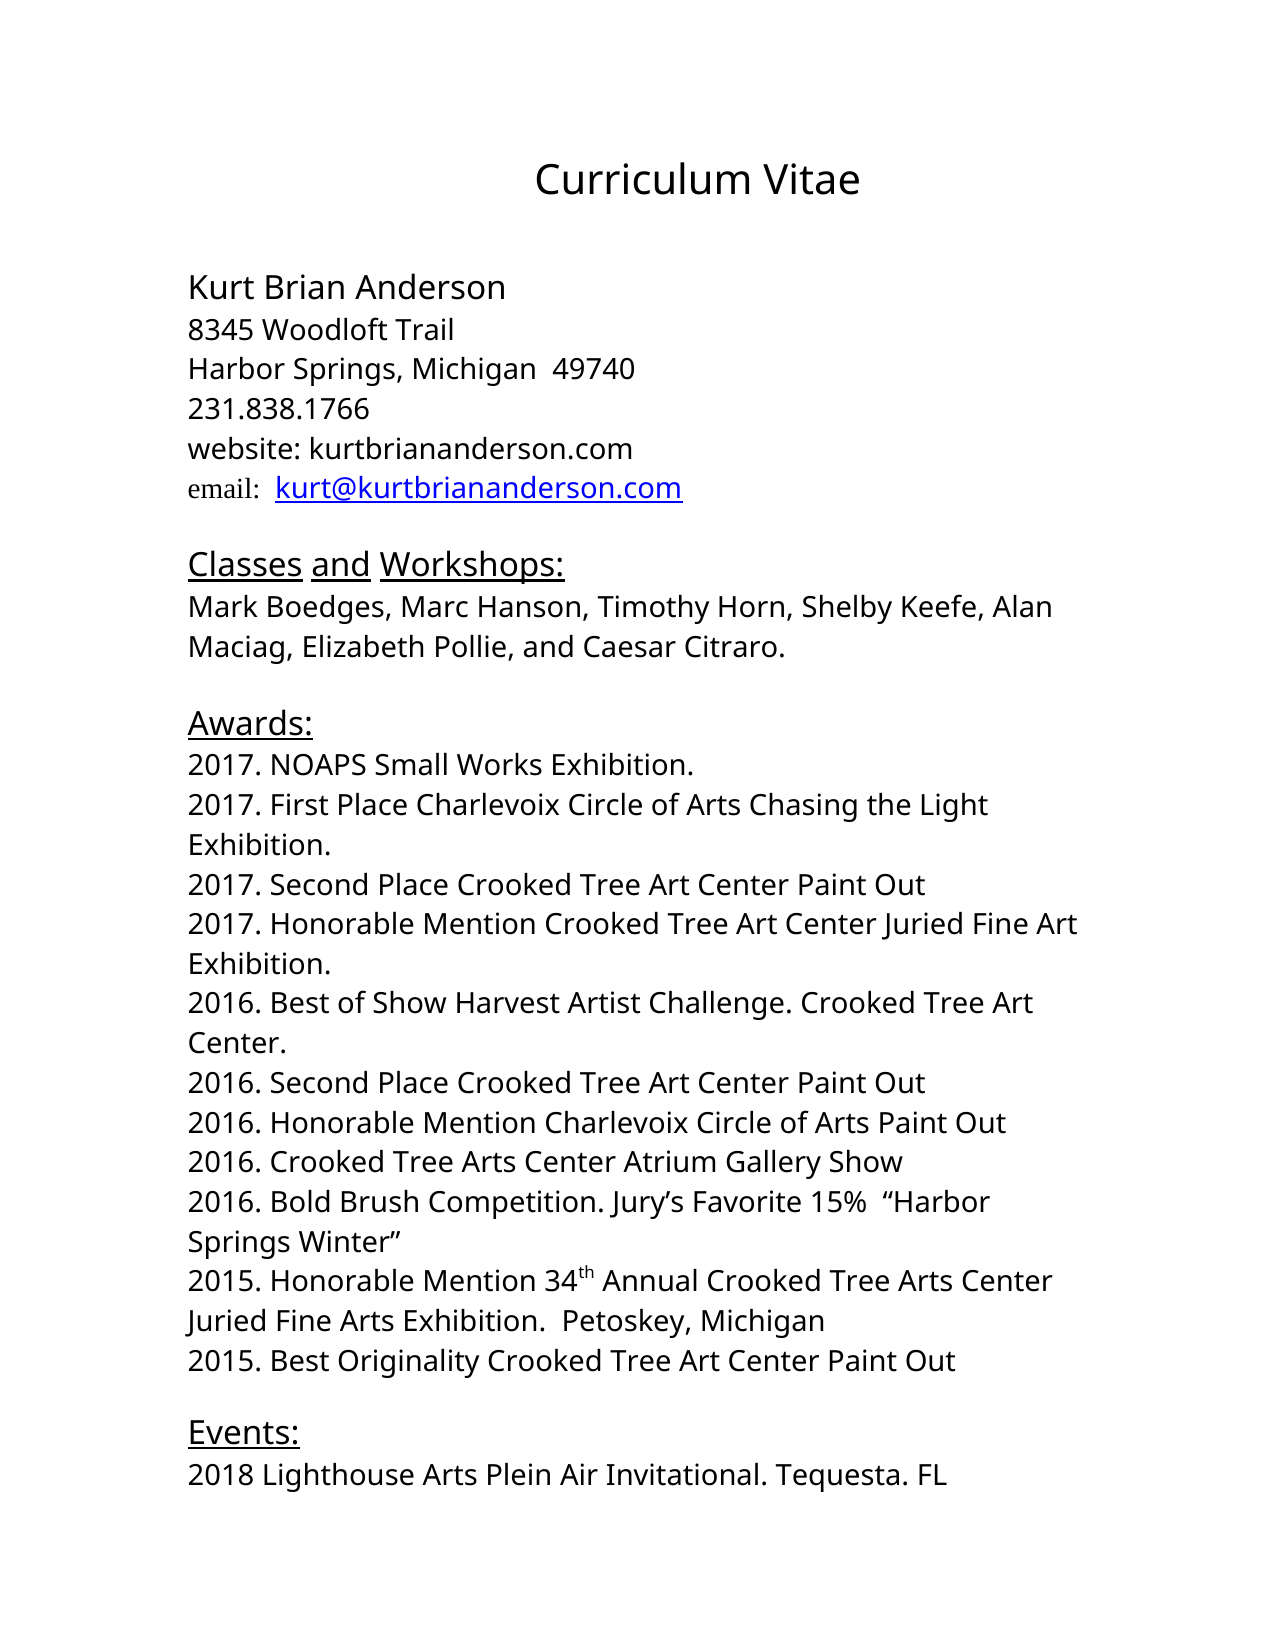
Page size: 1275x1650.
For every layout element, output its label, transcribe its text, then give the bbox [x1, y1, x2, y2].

text 8345 Woodloft Trail [187, 309, 1087, 349]
text 2016. Best of Show Harvest Artist Challenge. Crooked Tree Art Center. [187, 983, 1087, 1062]
text 2017. First Place Charlevoix Circle of Arts Chasing the Light Exhibition. [187, 784, 1087, 864]
text Curriculum Vitae [187, 150, 1087, 207]
text 231.838.1766 [187, 388, 1087, 428]
text 2017. Second Place Crooked Tree Art Center Paint Out [187, 864, 1087, 903]
text 2015. Honorable Mention 34th Annual Crooked Tree Arts Center Juried Fine Arts Exhibition. Petoskey, Michigan [187, 1261, 1087, 1340]
text 2016. Second Place Crooked Tree Art Center Paint Out [187, 1062, 1087, 1102]
text Events: [187, 1408, 1087, 1454]
text Awards: [187, 699, 1087, 745]
text 2016. Crooked Tree Arts Center Atrium Gallery Show [187, 1142, 1087, 1181]
text 2018 Lighthouse Arts Plein Air Invitational. Tequesta. FL [187, 1454, 1087, 1493]
text 2016. Bold Brush Competition. Jury’s Favorite 15% “Harbor Springs Winter” [187, 1181, 1087, 1261]
text Mark Boedges, Marc Hanson, Timothy Horn, Shelby Keefe, Alan Maciag, Elizabeth Pollie, and Caesar Citraro. [187, 586, 1087, 666]
text website: kurtbriananderson.com [187, 428, 1087, 468]
text 2016. Honorable Mention Charlevoix Circle of Arts Paint Out [187, 1102, 1087, 1142]
text Classes and Workshops: [187, 541, 1087, 586]
text 2015. Best Originality Crooked Tree Art Center Paint Out [187, 1340, 1087, 1380]
text email: kurt@kurtbriananderson.com [187, 468, 1087, 507]
text Kurt Brian Anderson [187, 263, 1087, 309]
text 2017. NOAPS Small Works Exhibition. [187, 745, 1087, 784]
text 2017. Honorable Mention Crooked Tree Art Center Juried Fine Art Exhibition. [187, 903, 1087, 983]
text Harbor Springs, Michigan 49740 [187, 349, 1087, 388]
